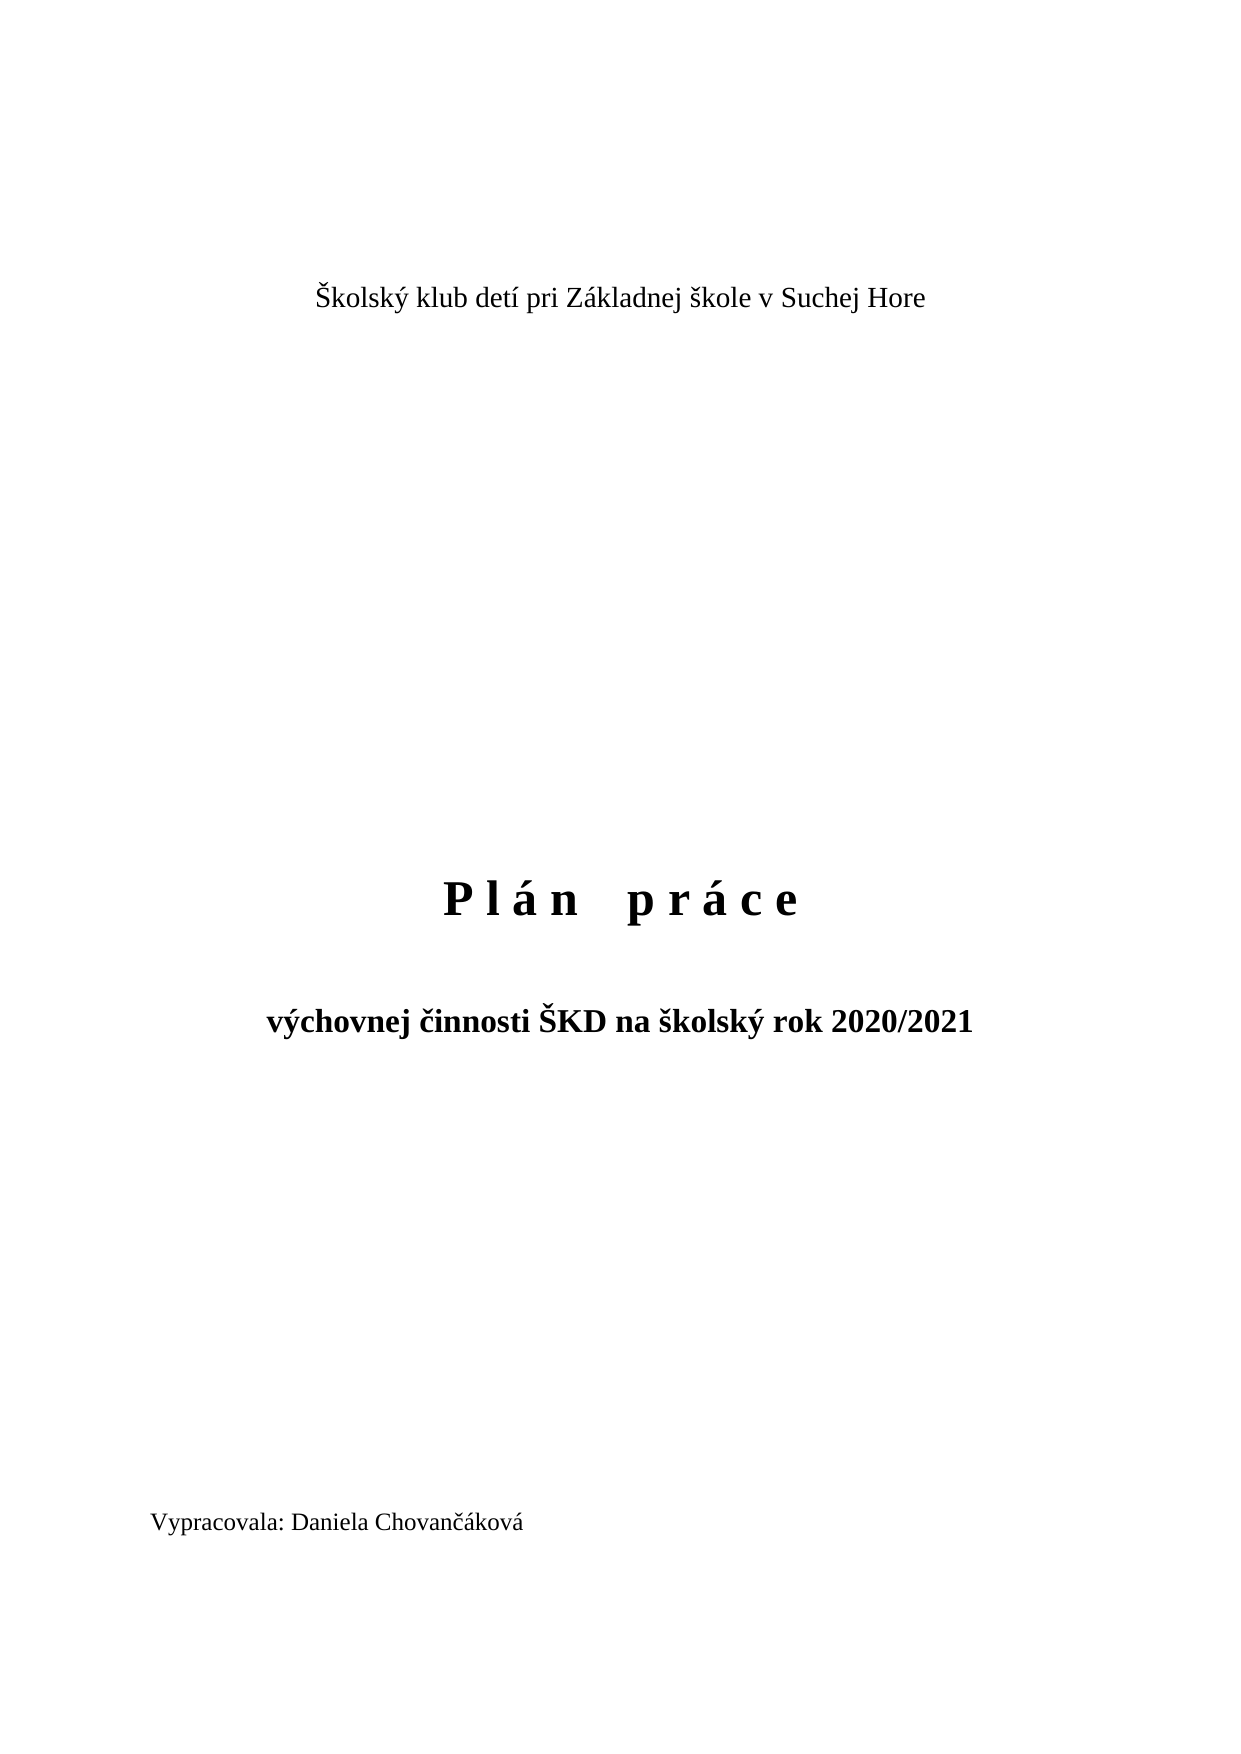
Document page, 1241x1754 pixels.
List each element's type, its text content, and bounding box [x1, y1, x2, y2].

text Školský klub detí pri Základnej škole v Suchej Hore [150, 280, 1090, 313]
text Vypracovala: Daniela Chovančáková [150, 1507, 1090, 1536]
text výchovnej činnosti ŠKD na školský rok 2020/2021 [150, 1001, 1090, 1039]
subtitle P l á n p r á c e [150, 869, 1090, 926]
